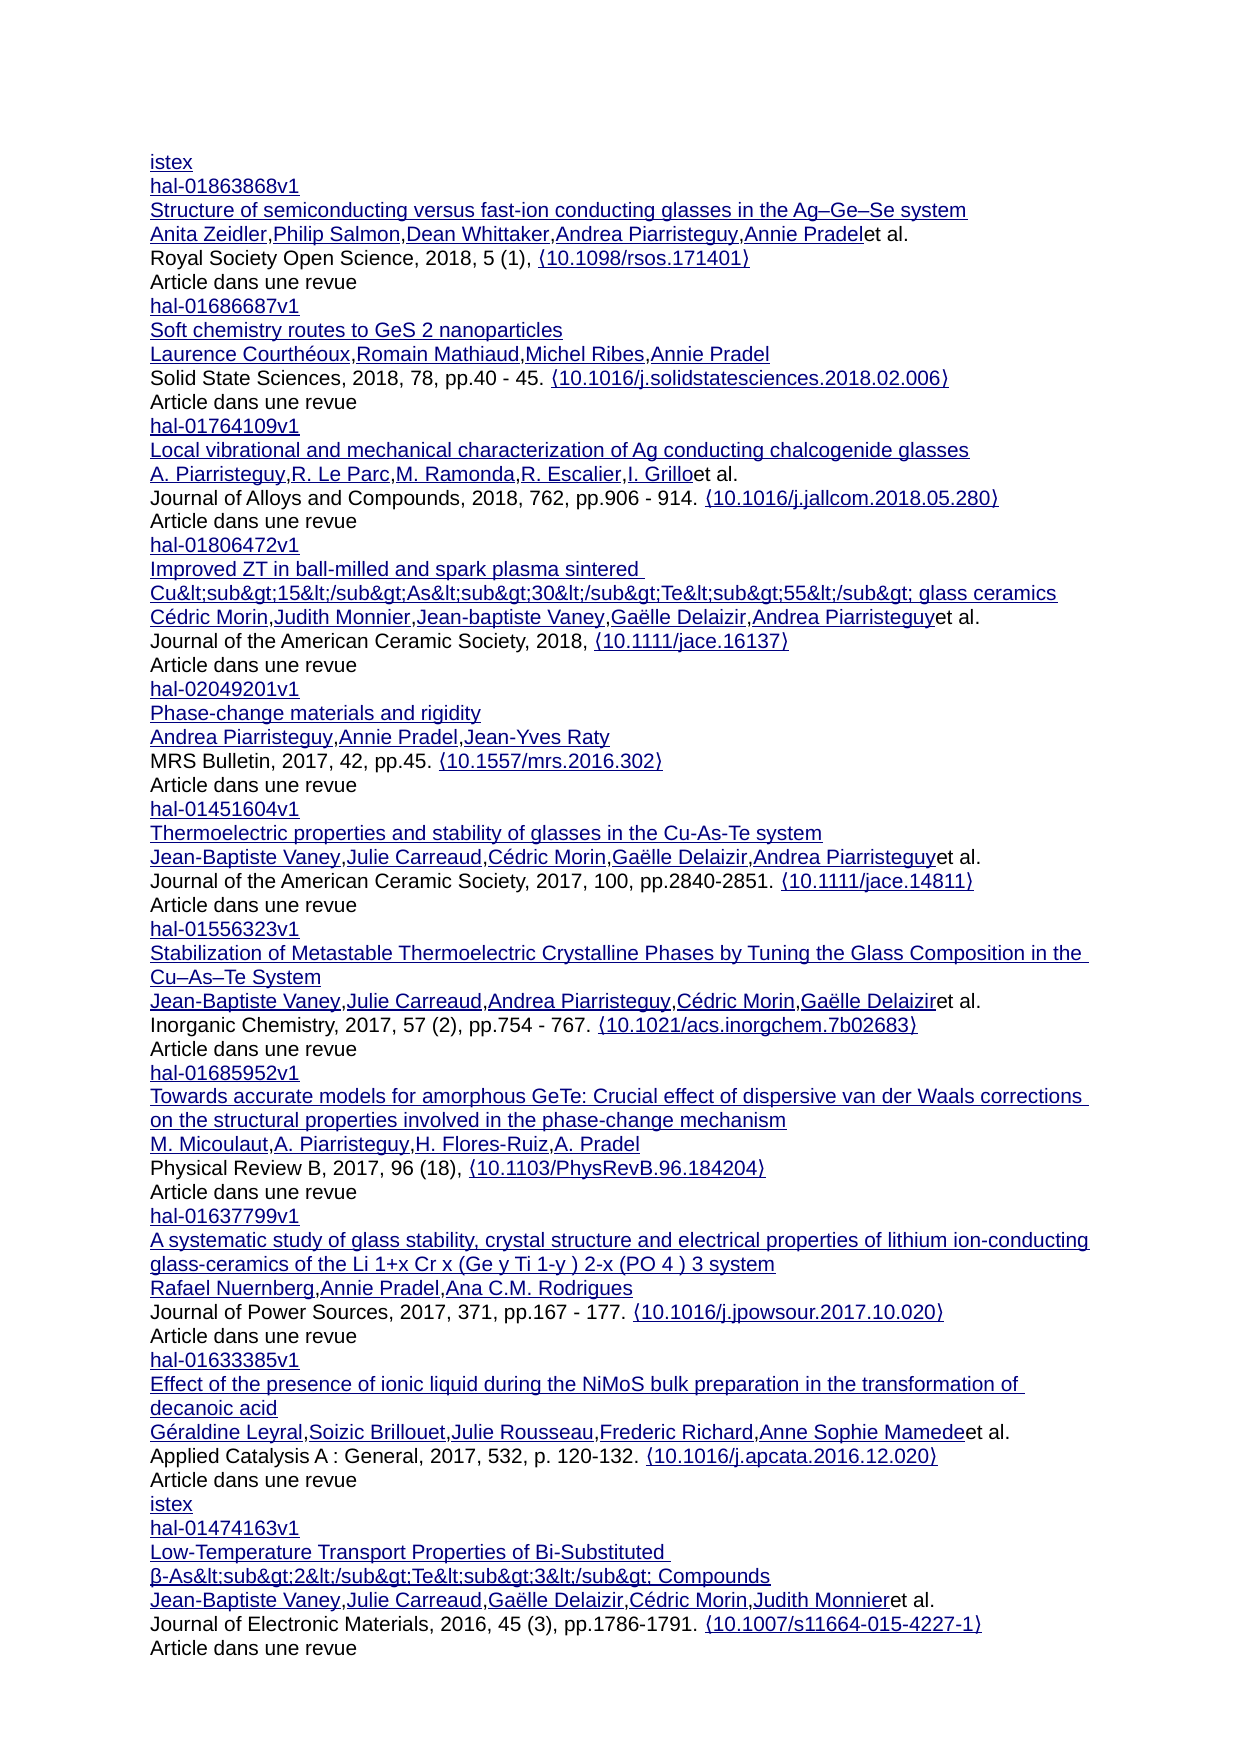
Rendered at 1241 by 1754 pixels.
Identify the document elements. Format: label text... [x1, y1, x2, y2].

table_cell Improved ZT in ball‐milled and spark plasma sintered Cu&lt;sub&gt;15&lt;/sub&gt;As&lt;sub&gt;30&lt;/sub&gt;Te&lt;sub&gt;55&lt;/sub&gt; glass ceramics Cédric Morin,Judith Monnier,Jean‐baptiste Vaney,Gaëlle Delaizir,Andrea Piarristeguyet al. Journal of the American Ceramic Society, 2018, ⟨10.1111/jace.16137⟩ Article dans une revue hal-02049201v1 [150, 557, 1090, 701]
table_cell Phase-change materials and rigidity Andrea Piarristeguy,Annie Pradel,Jean-Yves Raty MRS Bulletin, 2017, 42, pp.45. ⟨10.1557/mrs.2016.302⟩ Article dans une revue hal-01451604v1 [150, 701, 1090, 821]
table_cell Soft chemistry routes to GeS 2 nanoparticles Laurence Courthéoux,Romain Mathiaud,Michel Ribes,Annie Pradel Solid State Sciences, 2018, 78, pp.40 - 45. ⟨10.1016/j.solidstatesciences.2018.02.006⟩ Article dans une revue hal-01764109v1 [150, 318, 1090, 437]
table_cell Towards accurate models for amorphous GeTe: Crucial effect of dispersive van der Waals corrections on the structural properties involved in the phase-change mechanism M. Micoulaut,A. Piarristeguy,H. Flores-Ruiz,A. Pradel Physical Review B, 2017, 96 (18), ⟨10.1103/PhysRevB.96.184204⟩ Article dans une revue hal-01637799v1 [150, 1084, 1090, 1228]
table_cell Low-Temperature Transport Properties of Bi-Substituted β-As&lt;sub&gt;2&lt;/sub&gt;Te&lt;sub&gt;3&lt;/sub&gt; Compounds Jean-Baptiste Vaney,Julie Carreaud,Gaëlle Delaizir,Cédric Morin,Judith Monnieret al. Journal of Electronic Materials, 2016, 45 (3), pp.1786-1791. ⟨10.1007/s11664-015-4227-1⟩ Article dans une revue [150, 1540, 1090, 1659]
table_cell A systematic study of glass stability, crystal structure and electrical properties of lithium ion-conducting [150, 1228, 1090, 1249]
table_cell Effect of the presence of ionic liquid during the NiMoS bulk preparation in the transformation of decanoic acid Géraldine Leyral,Soizic Brillouet,Julie Rousseau,Frederic Richard,Anne Sophie Mamedeet al. Applied Catalysis A : General, 2017, 532, p. 120-132. ⟨10.1016/j.apcata.2016.12.020⟩ Article dans une revue istex hal-01474163v1 [150, 1372, 1090, 1539]
table_cell Stabilization of Metastable Thermoelectric Crystalline Phases by Tuning the Glass Composition in the Cu–As–Te System Jean-Baptiste Vaney,Julie Carreaud,Andrea Piarristeguy,Cédric Morin,Gaëlle Delaiziret al. Inorganic Chemistry, 2017, 57 (2), pp.754 - 767. ⟨10.1021/acs.inorgchem.7b02683⟩ Article dans une revue hal-01685952v1 [150, 941, 1090, 1084]
table_cell Thermoelectric properties and stability of glasses in the Cu-As-Te system Jean-Baptiste Vaney,Julie Carreaud,Cédric Morin,Gaëlle Delaizir,Andrea Piarristeguyet al. Journal of the American Ceramic Society, 2017, 100, pp.2840-2851. ⟨10.1111/jace.14811⟩ Article dans une revue hal-01556323v1 [150, 821, 1090, 941]
table_cell istex hal-01863868v1 [150, 150, 1090, 198]
table_cell glass-ceramics of the Li 1+x Cr x (Ge y Ti 1-y ) 2-x (PO 4 ) 3 system Rafael Nuernberg,Annie Pradel,Ana C.M. Rodrigues Journal of Power Sources, 2017, 371, pp.167 - 177. ⟨10.1016/j.jpowsour.2017.10.020⟩ Article dans une revue hal-01633385v1 [150, 1250, 1090, 1372]
table_cell Local vibrational and mechanical characterization of Ag conducting chalcogenide glasses A. Piarristeguy,R. Le Parc,M. Ramonda,R. Escalier,I. Grilloet al. Journal of Alloys and Compounds, 2018, 762, pp.906 - 914. ⟨10.1016/j.jallcom.2018.05.280⟩ Article dans une revue hal-01806472v1 [150, 438, 1090, 557]
table_cell Structure of semiconducting versus fast-ion conducting glasses in the Ag–Ge–Se system Anita Zeidler,Philip Salmon,Dean Whittaker,Andrea Piarristeguy,Annie Pradelet al. Royal Society Open Science, 2018, 5 (1), ⟨10.1098/rsos.171401⟩ Article dans une revue hal-01686687v1 [150, 198, 1090, 318]
